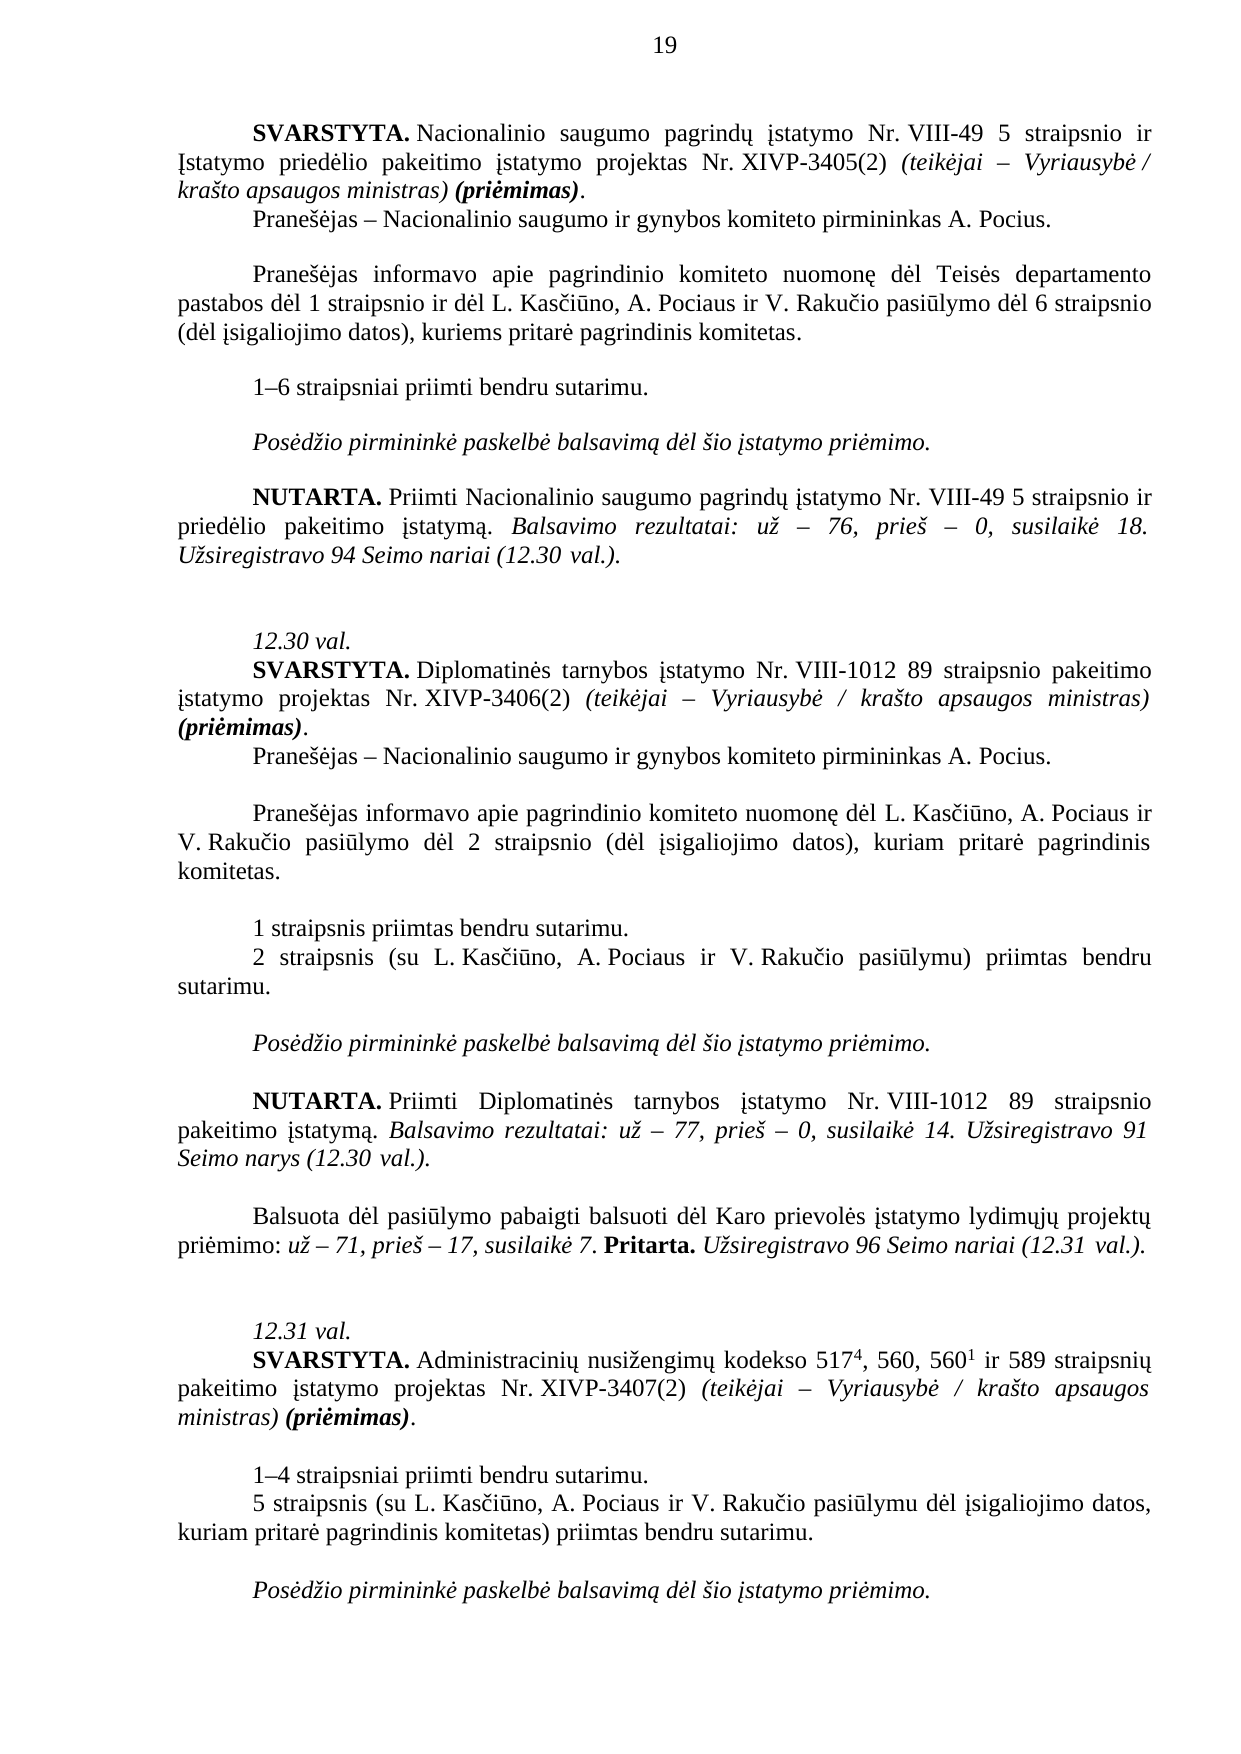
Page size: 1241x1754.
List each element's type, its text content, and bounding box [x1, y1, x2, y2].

text 1–6 straipsniai priimti bendru sutarimu. [177, 372, 1152, 401]
text Pranešėjas informavo apie pagrindinio komiteto nuomonę dėl Teisės departamento pastabos dėl 1 straipsnio ir dėl L. Kasčiūno, A. Pociaus ir V. Rakučio pasiūlymo dėl 6 straipsnio (dėl įsigaliojimo datos), kuriems pritarė pagrindinis komitetas. [177, 259, 1152, 346]
text Pranešėjas – Nacionalinio saugumo ir gynybos komiteto pirmininkas A. Pocius. [177, 204, 1152, 233]
text Pranešėjas – Nacionalinio saugumo ir gynybos komiteto pirmininkas A. Pocius. [177, 741, 1152, 770]
text 1–4 straipsniai priimti bendru sutarimu. [177, 1460, 1152, 1488]
text Pranešėjas informavo apie pagrindinio komiteto nuomonę dėl L. Kasčiūno, A. Pociaus ir V. Rakučio pasiūlymo dėl 2 straipsnio (dėl įsigaliojimo datos), kuriam pritarė pagrindinis komitetas. [177, 798, 1152, 885]
text SVARSTYTA. Nacionalinio saugumo pagrindų įstatymo Nr. VIII-49 5 straipsnio ir Įstatymo priedėlio pakeitimo įstatymo projektas Nr. XIVP-3405(2) (teikėjai – Vyriausybė / krašto apsaugos ministras) (priėmimas). [177, 118, 1152, 204]
text 5 straipsnis (su L. Kasčiūno, A. Pociaus ir V. Rakučio pasiūlymu dėl įsigaliojimo datos, kuriam pritarė pagrindinis komitetas) priimtas bendru sutarimu. [177, 1488, 1152, 1546]
text 12.30 val. [177, 626, 1152, 655]
text 2 straipsnis (su L. Kasčiūno, A. Pociaus ir V. Rakučio pasiūlymu) priimtas bendru sutarimu. [177, 942, 1152, 1000]
text Balsuota dėl pasiūlymo pabaigti balsuoti dėl Karo prievolės įstatymo lydimųjų projektų priėmimo: už – 71, prieš – 17, susilaikė 7. Pritarta. Užsiregistravo 96 Seimo nariai (12.31 val.). [177, 1201, 1152, 1258]
text Posėdžio pirmininkė paskelbė balsavimą dėl šio įstatymo priėmimo. [177, 1575, 1152, 1603]
text NUTARTA. Priimti Diplomatinės tarnybos įstatymo Nr. VIII-1012 89 straipsnio pakeitimo įstatymą. Balsavimo rezultatai: už – 77, prieš – 0, susilaikė 14. Užsiregistravo 91 Seimo narys (12.30 val.). [177, 1086, 1152, 1172]
text 12.31 val. [177, 1316, 1152, 1345]
text 1 straipsnis priimtas bendru sutarimu. [177, 913, 1152, 942]
text NUTARTA. Priimti Nacionalinio saugumo pagrindų įstatymo Nr. VIII-49 5 straipsnio ir priedėlio pakeitimo įstatymą. Balsavimo rezultatai: už – 76, prieš – 0, susilaikė 18. Užsiregistravo 94 Seimo nariai (12.30 val.). [177, 482, 1152, 568]
text Posėdžio pirmininkė paskelbė balsavimą dėl šio įstatymo priėmimo. [177, 427, 1152, 456]
text Posėdžio pirmininkė paskelbė balsavimą dėl šio įstatymo priėmimo. [177, 1028, 1152, 1057]
text SVARSTYTA. Administracinių nusižengimų kodekso 5174, 560, 5601 ir 589 straipsnių pakeitimo įstatymo projektas Nr. XIVP-3407(2) (teikėjai – Vyriausybė / krašto apsaugos ministras) (priėmimas). [177, 1345, 1152, 1431]
text SVARSTYTA. Diplomatinės tarnybos įstatymo Nr. VIII-1012 89 straipsnio pakeitimo įstatymo projektas Nr. XIVP-3406(2) (teikėjai – Vyriausybė / krašto apsaugos ministras) (priėmimas). [177, 655, 1152, 741]
